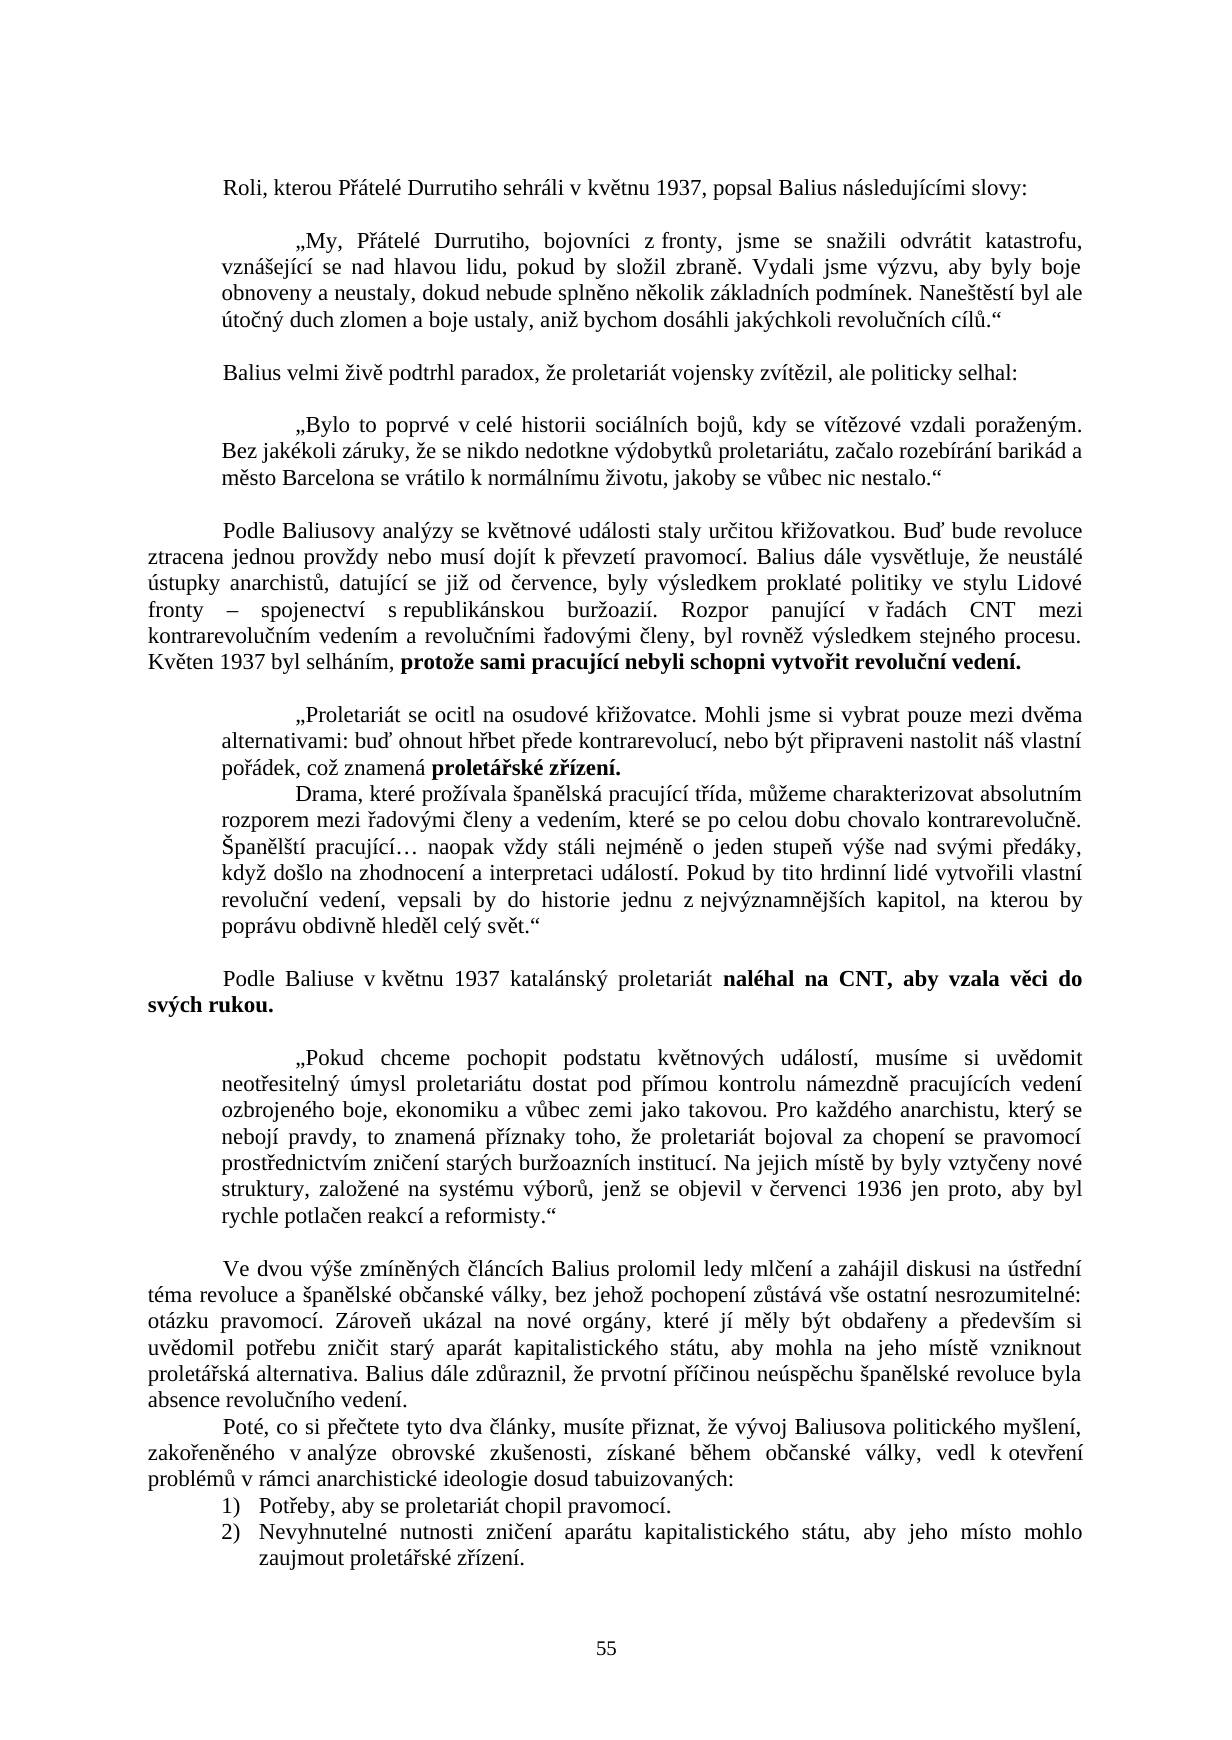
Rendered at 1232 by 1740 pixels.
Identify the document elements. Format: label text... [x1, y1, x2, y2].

text Balius velmi živě podtrhl paradox, že proletariát vojensky zvítězil, ale politicky selhal: [148, 358, 1083, 385]
text Poté, co si přečtete tyto dva články, musíte přiznat, že vývoj Baliusova politického myšlení, zakořeněného v analýze obrovské zkušenosti, získané během občanské války, vedl k otevření problémů v rámci anarchistické ideologie dosud tabuizovaných: [148, 1413, 1083, 1492]
text 2) Nevyhnutelné nutnosti zničení aparátu kapitalistického státu, aby jeho místo mohlo zaujmout proletářské zřízení. [221, 1518, 1083, 1571]
text 1) Potřeby, aby se proletariát chopil pravomocí. [221, 1492, 1083, 1518]
text „Bylo to poprvé v celé historii sociálních bojů, kdy se vítězové vzdali poraženým. Bez jakékoli záruky, že se nikdo nedotkne výdobytků proletariátu, začalo rozebírání barikád a město Barcelona se vrátilo k normálnímu životu, jakoby se vůbec nic nestalo.“ [221, 411, 1083, 490]
text „Proletariát se ocitl na osudové křižovatce. Mohli jsme si vybrat pouze mezi dvěma alternativami: buď ohnout hřbet přede kontrarevolucí, nebo být připraveni nastolit náš vlastní pořádek, což znamená proletářské zřízení. [221, 701, 1083, 780]
text „Pokud chceme pochopit podstatu květnových událostí, musíme si uvědomit neotřesitelný úmysl proletariátu dostat pod přímou kontrolu námezdně pracujících vedení ozbrojeného boje, ekonomiku a vůbec zemi jako takovou. Pro každého anarchistu, který se nebojí pravdy, to znamená příznaky toho, že proletariát bojoval za chopení se pravomocí prostřednictvím zničení starých buržoazních institucí. Na jejich místě by byly vztyčeny nové struktury, založené na systému výborů, jenž se objevil v červenci 1936 jen proto, aby byl rychle potlačen reakcí a reformisty.“ [221, 1044, 1083, 1228]
text Podle Baliuse v květnu 1937 katalánský proletariát naléhal na CNT, aby vzala věci do svých rukou. [148, 965, 1083, 1017]
text Roli, kterou Přátelé Durrutiho sehráli v květnu 1937, popsal Balius následujícími slovy: [148, 174, 1083, 200]
text Podle Baliusovy analýzy se květnové události staly určitou křižovatkou. Buď bude revoluce ztracena jednou provždy nebo musí dojít k převzetí pravomocí. Balius dále vysvětluje, že neustálé ústupky anarchistů, datující se již od července, byly výsledkem proklaté politiky ve stylu Lidové fronty – spojenectví s republikánskou buržoazií. Rozpor panující v řadách CNT mezi kontrarevolučním vedením a revolučními řadovými členy, byl rovněž výsledkem stejného procesu. Květen 1937 byl selháním, protože sami pracující nebyli schopni vytvořit revoluční vedení. [148, 517, 1083, 675]
text Ve dvou výše zmíněných článcích Balius prolomil ledy mlčení a zahájil diskusi na ústřední téma revoluce a španělské občanské války, bez jehož pochopení zůstává vše ostatní nesrozumitelné: otázku pravomocí. Zároveň ukázal na nové orgány, které jí měly být obdařeny a především si uvědomil potřebu zničit starý aparát kapitalistického státu, aby mohla na jeho místě vzniknout proletářská alternativa. Balius dále zdůraznil, že prvotní příčinou neúspěchu španělské revoluce byla absence revolučního vedení. [148, 1254, 1083, 1413]
text Drama, které prožívala španělská pracující třída, můžeme charakterizovat absolutním rozporem mezi řadovými členy a vedením, které se po celou dobu chovalo kontrarevolučně. Španělští pracující… naopak vždy stáli nejméně o jeden stupeň výše nad svými předáky, když došlo na zhodnocení a interpretaci událostí. Pokud by tito hrdinní lidé vytvořili vlastní revoluční vedení, vepsali by do historie jednu z nejvýznamnějších kapitol, na kterou by poprávu obdivně hleděl celý svět.“ [221, 780, 1083, 938]
text „My, Přátelé Durrutiho, bojovníci z fronty, jsme se snažili odvrátit katastrofu, vznášející se nad hlavou lidu, pokud by složil zbraně. Vydali jsme výzvu, aby byly boje obnoveny a neustaly, dokud nebude splněno několik základních podmínek. Naneštěstí byl ale útočný duch zlomen a boje ustaly, aniž bychom dosáhli jakýchkoli revolučních cílů.“ [221, 227, 1083, 332]
